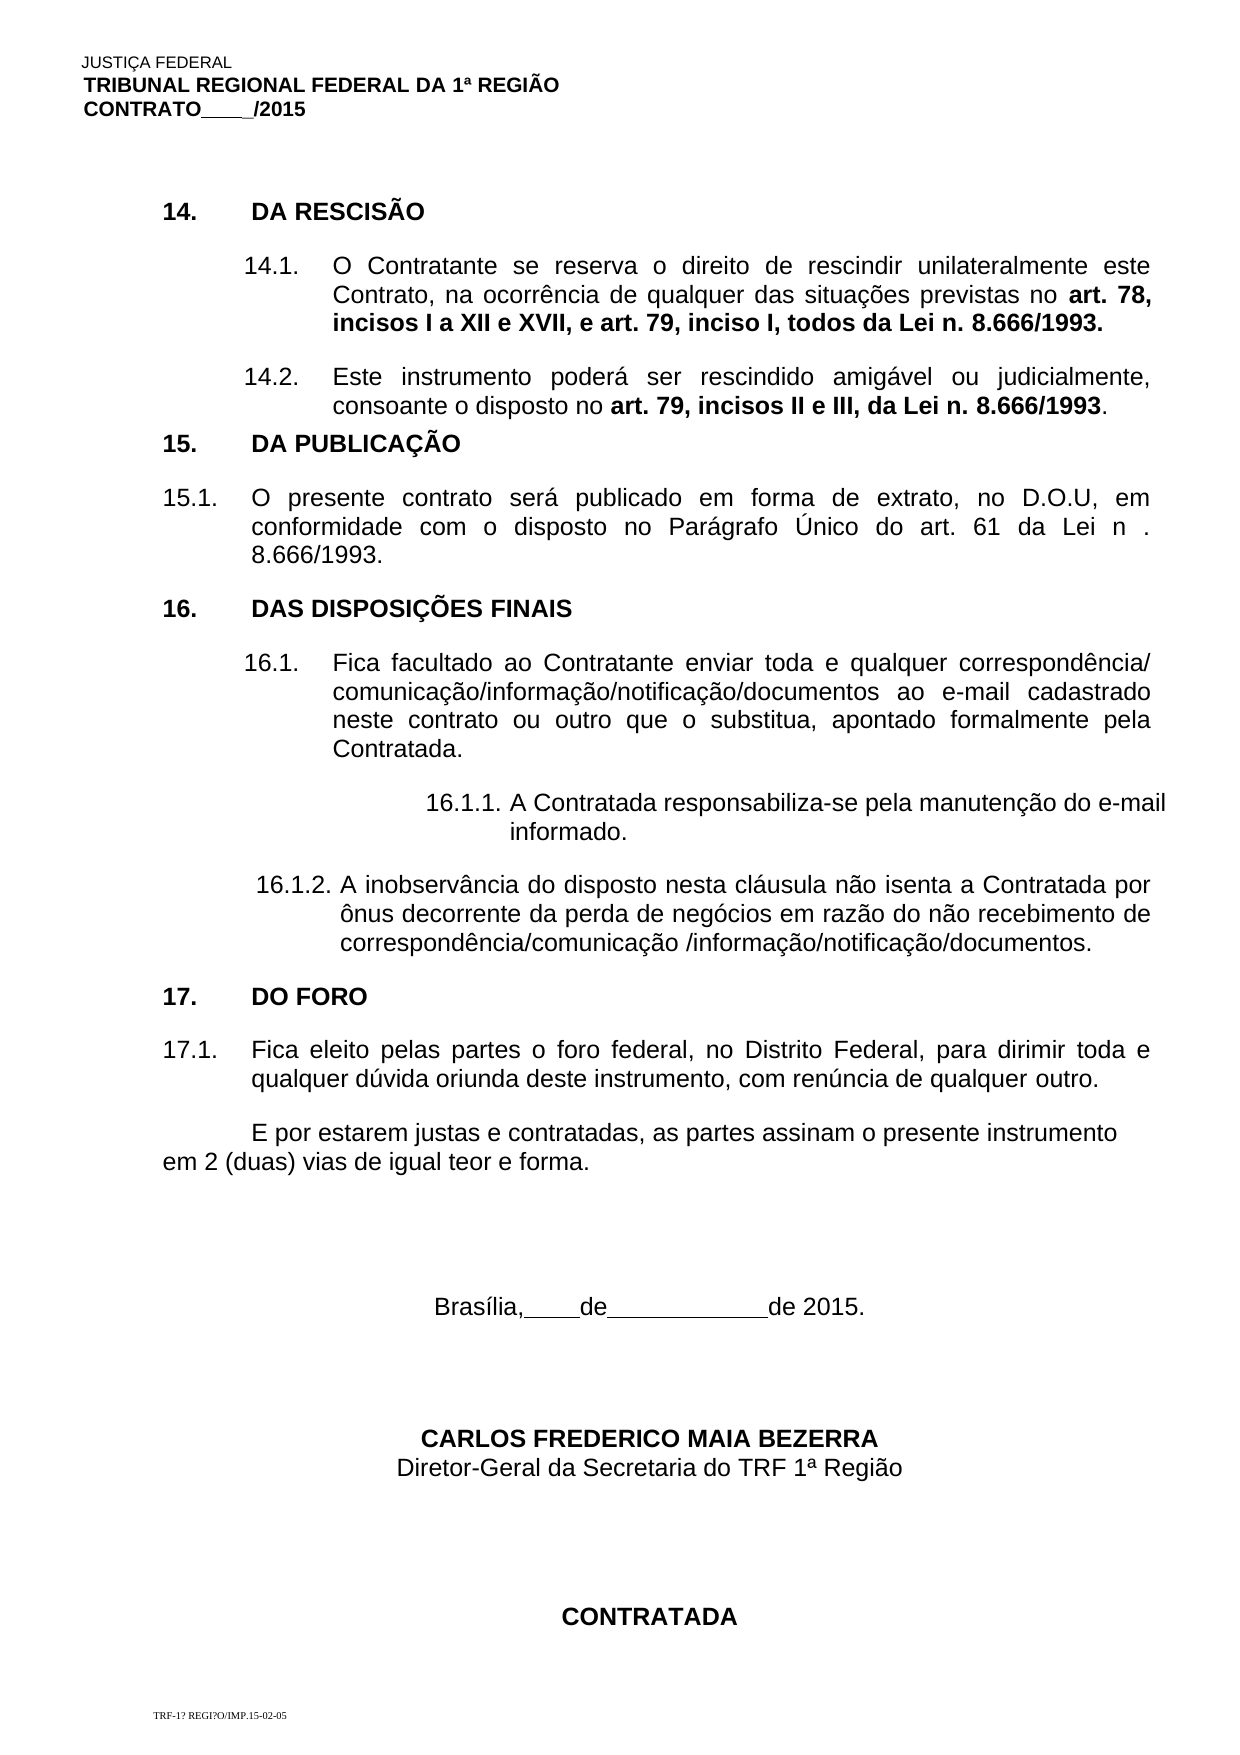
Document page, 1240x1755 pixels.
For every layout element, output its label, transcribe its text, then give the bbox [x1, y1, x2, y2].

list A inobservância do disposto nesta cláusula não isenta a Contratada por ônus decorrente da perda de negócios em razão do não recebimento de correspondência/comunicação /informação/notificação/documentos. [256, 871, 1152, 957]
list O presente contrato será publicado em forma de extrato, no D.O.U, em conformidade com o disposto no Parágrafo Único do art. 61 da Lei n . 8.666/1993. [162, 483, 1152, 569]
text E por estarem justas e contratadas, as partes assinam o presente instrumento em 2 (duas) vias de igual teor e forma. [162, 1118, 1152, 1175]
list Este instrumento poderá ser rescindido amigável ou judicialmente, consoante o disposto no art. 79, incisos II e III, da Lei n. 8.666/1993. [244, 362, 1152, 419]
list O Contratante se reserva o direito de rescindir unilateralmente este Contrato, na ocorrência de qualquer das situações previstas no art. 78, incisos I a XII e XVII, e art. 79, inciso I, todos da Lei n. 8.666/1993. [244, 251, 1152, 337]
text Brasília, de de 2015. [126, 1292, 1173, 1321]
subtitle DO FORO [162, 982, 1173, 1010]
text Diretor-Geral da Secretaria do TRF 1ª Região [126, 1453, 1173, 1482]
subtitle DA PUBLICAÇÃO [162, 429, 1173, 458]
subtitle DAS DISPOSIÇÕES FINAIS [162, 594, 1173, 623]
subtitle CONTRATADA [126, 1602, 1173, 1631]
list Fica eleito pelas partes o foro federal, no Distrito Federal, para dirimir toda e qualquer dúvida oriunda deste instrumento, com renúncia de qualquer outro. [162, 1035, 1152, 1093]
list A Contratada responsabiliza-se pela manutenção do e-mail informado. [425, 788, 1173, 846]
subtitle DA RESCISÃO [162, 197, 1173, 226]
subtitle CARLOS FREDERICO MAIA BEZERRA [127, 1424, 1173, 1453]
list Fica facultado ao Contratante enviar toda e qualquer correspondência/ comunicação/informação/notificação/documentos ao e-mail cadastrado neste contrato ou outro que o substitua, apontado formalmente pela Contratada. [244, 648, 1152, 763]
